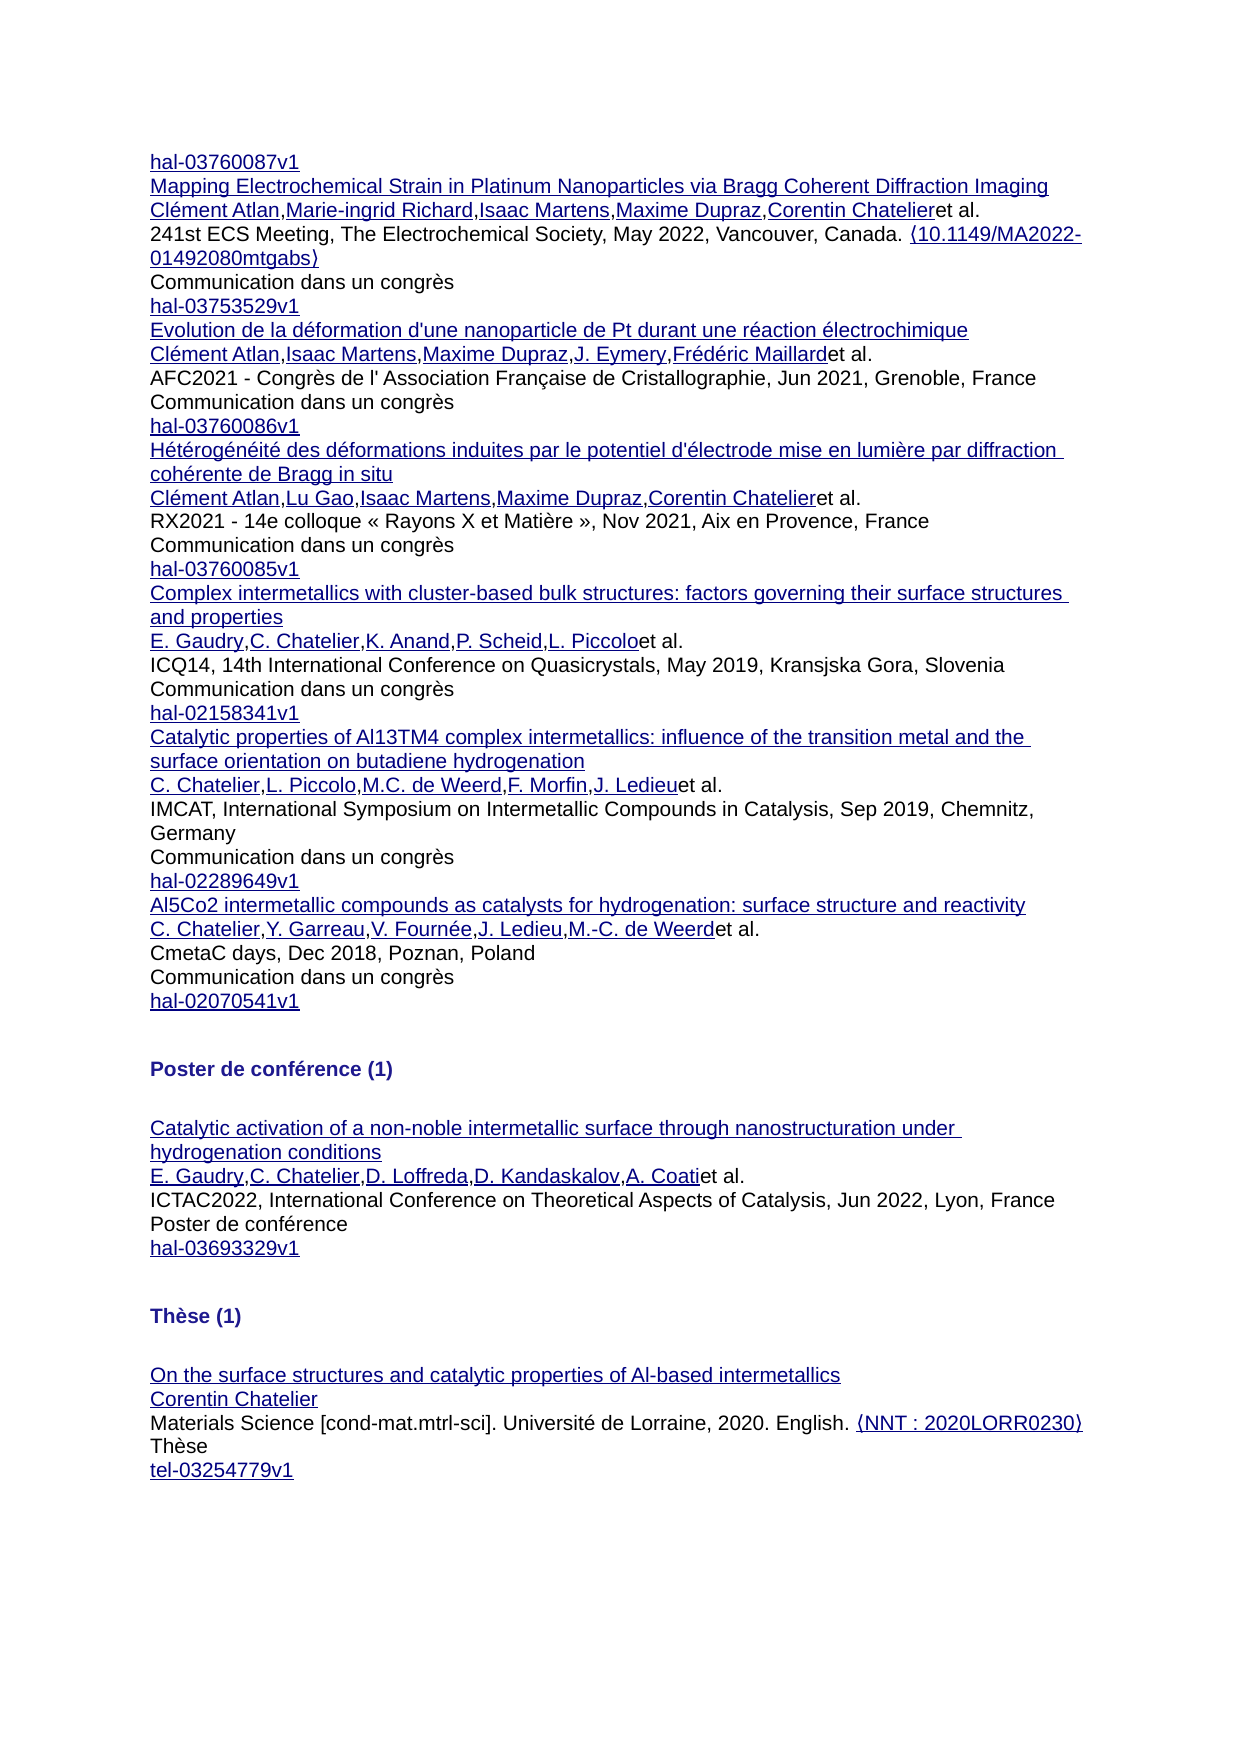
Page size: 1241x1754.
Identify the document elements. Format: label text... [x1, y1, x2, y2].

table_cell Mapping Electrochemical Strain in Platinum Nanoparticles via Bragg Coherent Diffraction Imaging Clément Atlan,Marie‐ingrid Richard,Isaac Martens,Maxime Dupraz,Corentin Chatelieret al. 241st ECS Meeting, The Electrochemical Society, May 2022, Vancouver, Canada. ⟨10.1149/MA2022-01492080mtgabs⟩ Communication dans un congrès hal-03753529v1 [150, 174, 1090, 318]
table_cell hal-03760087v1 [150, 150, 1090, 174]
table_cell Catalytic properties of Al13TM4 complex intermetallics: influence of the transition metal and the surface orientation on butadiene hydrogenation C. Chatelier,L. Piccolo,M.C. de Weerd,F. Morfin,J. Ledieuet al. IMCAT, International Symposium on Intermetallic Compounds in Catalysis, Sep 2019, Chemnitz, Germany Communication dans un congrès hal-02289649v1 [150, 725, 1090, 893]
table_cell Evolution de la déformation d'une nanoparticle de Pt durant une réaction électrochimique Clément Atlan,Isaac Martens,Maxime Dupraz,J. Eymery,Frédéric Maillardet al. AFC2021 - Congrès de l' Association Française de Cristallographie, Jun 2021, Grenoble, France Communication dans un congrès hal-03760086v1 [150, 318, 1090, 437]
table_cell Al5Co2 intermetallic compounds as catalysts for hydrogenation: surface structure and reactivity C. Chatelier,Y. Garreau,V. Fournée,J. Ledieu,M.-C. de Weerdet al. CmetaC days, Dec 2018, Poznan, Poland Communication dans un congrès hal-02070541v1 [150, 893, 1090, 1012]
subtitle Poster de conférence (1) [150, 1057, 1090, 1081]
table_header Catalytic activation of a non-noble intermetallic surface through nanostructuration under hydrogenation conditions E. Gaudry,C. Chatelier,D. Loffreda,D. Kandaskalov,A. Coatiet al. ICTAC2022, International Conference on Theoretical Aspects of Catalysis, Jun 2022, Lyon, France Poster de conférence hal-03693329v1 [150, 1116, 1090, 1259]
subtitle Thèse (1) [150, 1304, 1090, 1328]
table_cell Complex intermetallics with cluster-based bulk structures: factors governing their surface structures and properties E. Gaudry,C. Chatelier,K. Anand,P. Scheid,L. Piccoloet al. ICQ14, 14th International Conference on Quasicrystals, May 2019, Kransjska Gora, Slovenia Communication dans un congrès hal-02158341v1 [150, 581, 1090, 725]
table_header On the surface structures and catalytic properties of Al-based intermetallics Corentin Chatelier Materials Science [cond-mat.mtrl-sci]. Université de Lorraine, 2020. English. ⟨NNT : 2020LORR0230⟩ Thèse tel-03254779v1 [150, 1363, 1090, 1482]
table_cell Hétérogénéité des déformations induites par le potentiel d'électrode mise en lumière par diffraction cohérente de Bragg in situ Clément Atlan,Lu Gao,Isaac Martens,Maxime Dupraz,Corentin Chatelieret al. RX2021 - 14e colloque « Rayons X et Matière », Nov 2021, Aix en Provence, France Communication dans un congrès hal-03760085v1 [150, 438, 1090, 581]
